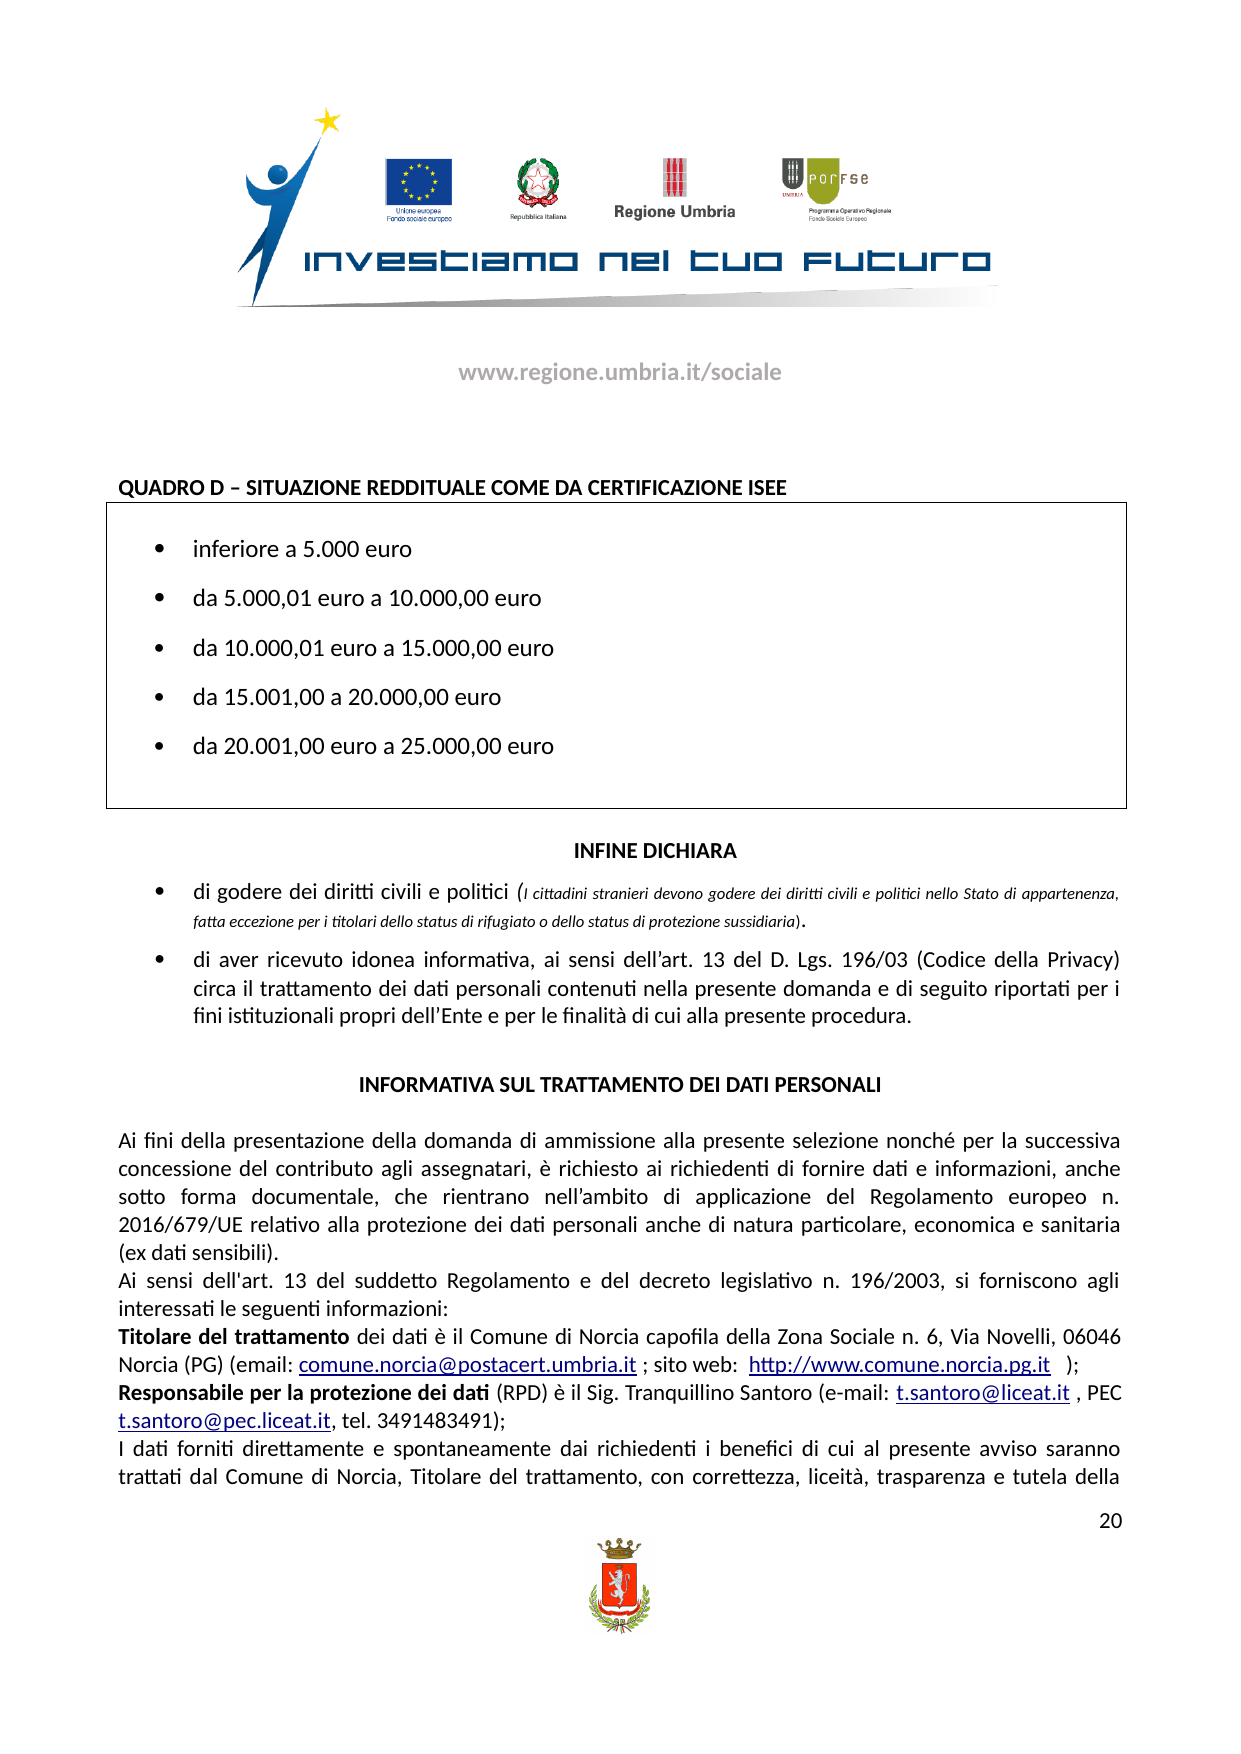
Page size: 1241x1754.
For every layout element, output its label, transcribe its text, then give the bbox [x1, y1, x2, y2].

list di godere dei diritti civili e politici (I cittadini stranieri devono godere dei diritti civili e politici nello Stato di appartenenza, fatta eccezione per i titolari dello status di rifugiato o dello status di protezione sussidiaria). [156, 877, 1122, 933]
text INFINE DICHIARA [193, 837, 1122, 864]
text Responsabile per la protezione dei dati (RPD) è il Sig. Tranquillino Santoro (e-mail: t.santoro@liceat.it , PEC t.santoro@pec.liceat.it, tel. 3491483491); [118, 1378, 1122, 1434]
text Titolare del trattamento dei dati è il Comune di Norcia capofila della Zona Sociale n. 6, Via Novelli, 06046 Norcia (PG) (email: comune.norcia@postacert.umbria.it ; sito web: http://www.comune.norcia.pg.it ); [118, 1322, 1122, 1378]
text INFORMATIVA SUL TRATTAMENTO DEI DATI PERSONALI [118, 1070, 1122, 1098]
text Ai sensi dell'art. 13 del suddetto Regolamento e del decreto legislativo n. 196/2003, si forniscono agli interessati le seguenti informazioni: [118, 1266, 1122, 1322]
list di aver ricevuto idonea informativa, ai sensi dell’art. 13 del D. Lgs. 196/03 (Codice della Privacy) circa il trattamento dei dati personali contenuti nella presente domanda e di seguito riportati per i fini istituzionali propri dell’Ente e per le finalità di cui alla presente procedura. [156, 946, 1122, 1030]
text QUADRO D – SITUAZIONE REDDITUALE COME DA CERTIFICAZIONE ISEE [118, 473, 1122, 502]
text Ai fini della presentazione della domanda di ammissione alla presente selezione nonché per la successiva concessione del contributo agli assegnatari, è richiesto ai richiedenti di fornire dati e informazioni, anche sotto forma documentale, che rientrano nell’ambito di applicazione del Regolamento europeo n. 2016/679/UE relativo alla protezione dei dati personali anche di natura particolare, economica e sanitaria (ex dati sensibili). [118, 1126, 1122, 1266]
picture [153, 76, 1072, 355]
text I dati forniti direttamente e spontaneamente dai richiedenti i benefici di cui al presente avviso saranno trattati dal Comune di Norcia, Titolare del trattamento, con correttezza, liceità, trasparenza e tutela della [118, 1434, 1122, 1491]
table_header inferiore a 5.000 euro da 5.000,01 euro a 10.000,00 euro da 10.000,01 euro a 15.000,00 euro da 15.001,00 a 20.000,00 euro da 20.001,00 euro a 25.000,00 euro [107, 503, 1126, 807]
picture [585, 1535, 655, 1635]
